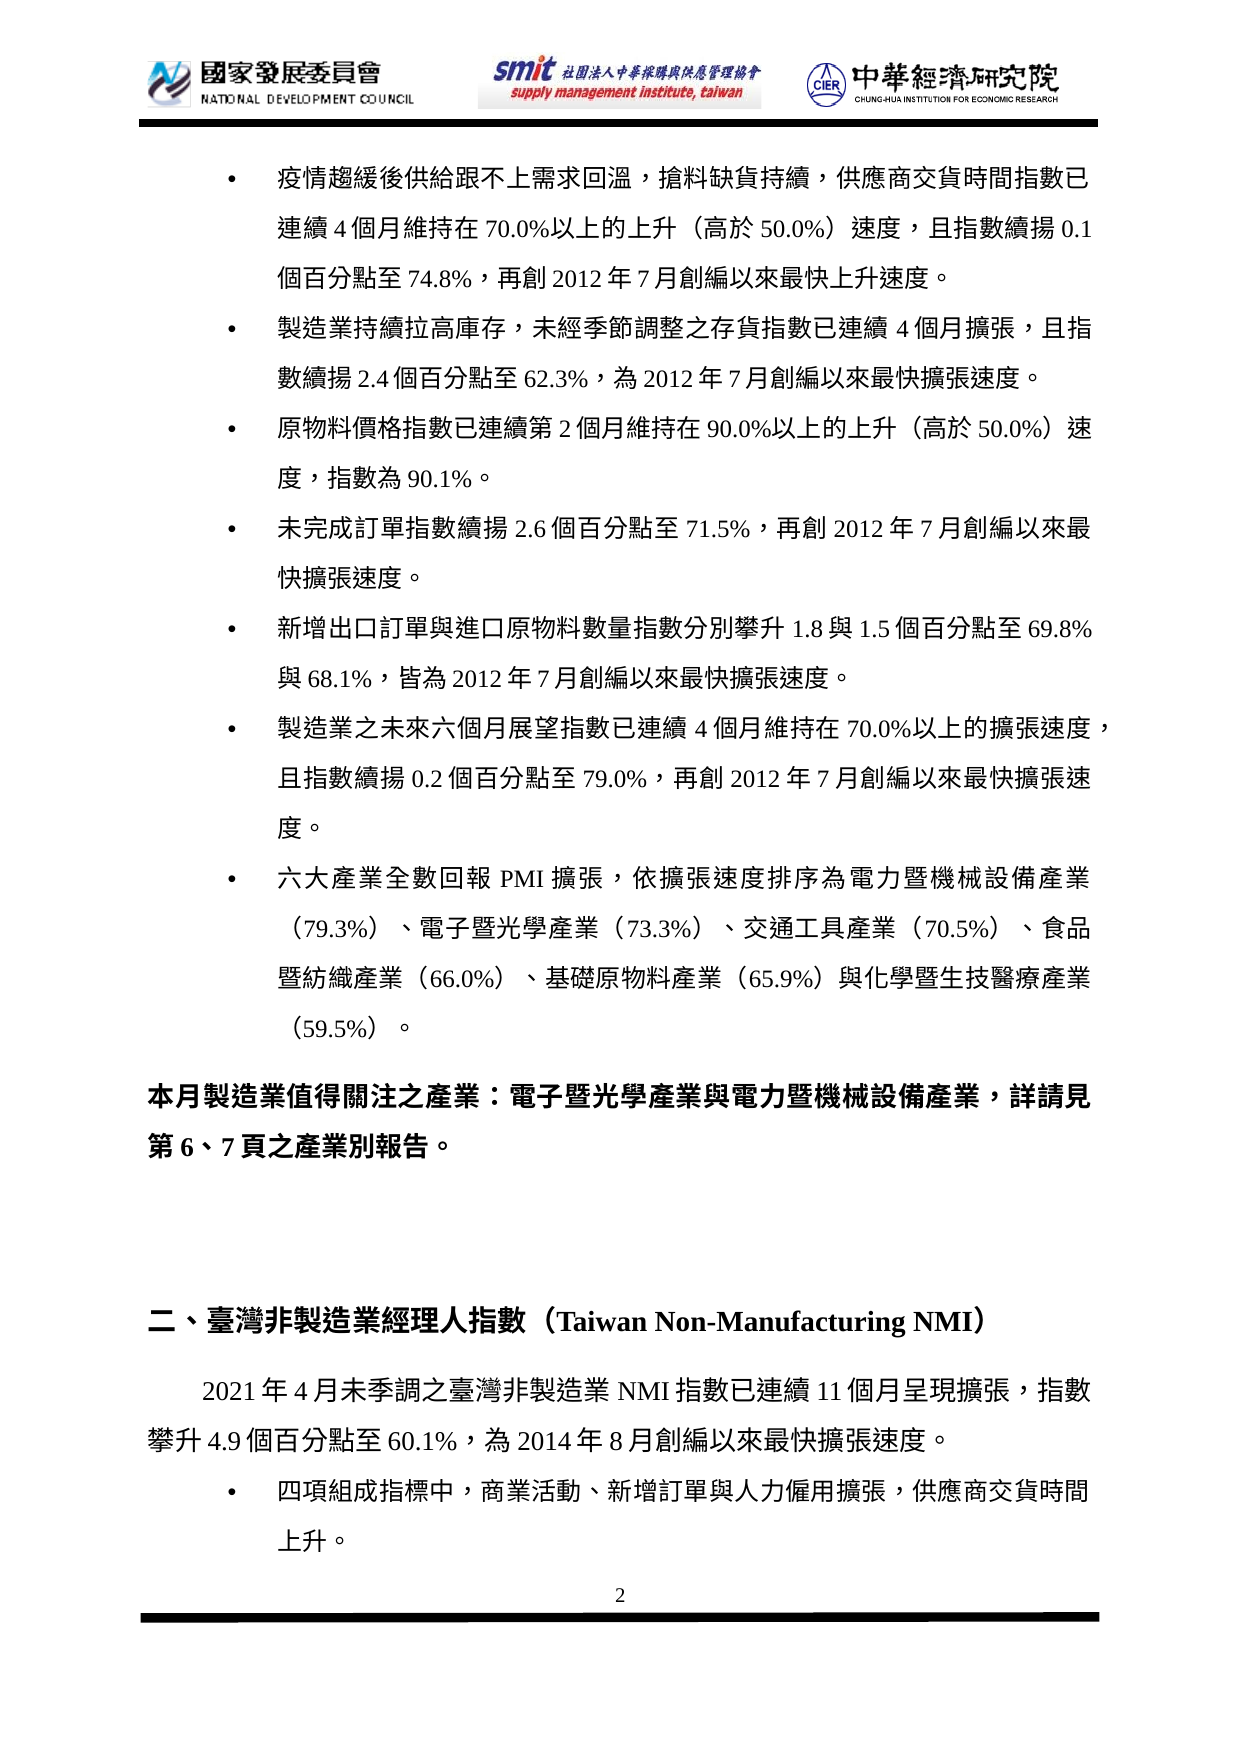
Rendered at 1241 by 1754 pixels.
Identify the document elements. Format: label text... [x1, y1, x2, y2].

list 未完成訂單指數續揚2.6個百分點至71.5%，再創2012年7月創編以來最快擴張速度。 [227, 498, 1092, 598]
list 原物料價格指數已連續第2個月維持在90.0%以上的上升（高於50.0%）速度，指數為90.1%。 [227, 398, 1092, 498]
list 六大產業全數回報PMI擴張，依擴張速度排序為電力暨機械設備產業（79.3%）、電子暨光學產業（73.3%）、交通工具產業（70.5%）、食品暨紡織產業（66.0%）、基礎原物料產業（65.9%）與化學暨生技醫療產業（59.5%）。 [227, 848, 1092, 1048]
text 本月製造業值得關注之產業：電子暨光學產業與電力暨機械設備產業，詳請見第6、7頁之產業別報告。 [148, 1066, 1092, 1166]
list 製造業之未來六個月展望指數已連續4個月維持在70.0%以上的擴張速度，且指數續揚0.2個百分點至79.0%，再創2012年7月創編以來最快擴張速度。 [227, 698, 1092, 848]
text 二、臺灣非製造業經理人指數（Taiwan Non-Manufacturing NMI） [148, 1291, 1092, 1341]
text 2021年4月未季調之臺灣非製造業NMI指數已連續11個月呈現擴張，指數攀升4.9個百分點至60.1%，為2014年8月創編以來最快擴張速度。 [148, 1360, 1092, 1460]
list 疫情趨緩後供給跟不上需求回溫，搶料缺貨持續，供應商交貨時間指數已連續4個月維持在70.0%以上的上升（高於50.0%）速度，且指數續揚0.1個百分點至74.8%，再創2012年7月創編以來最快上升速度。 [227, 148, 1092, 298]
list 四項組成指標中，商業活動、新增訂單與人力僱用擴張，供應商交貨時間上升。 [227, 1460, 1092, 1560]
list 新增出口訂單與進口原物料數量指數分別攀升1.8與1.5個百分點至69.8%與68.1%，皆為2012年7月創編以來最快擴張速度。 [227, 598, 1092, 698]
list 製造業持續拉高庫存，未經季節調整之存貨指數已連續4個月擴張，且指數續揚2.4個百分點至62.3%，為2012年7月創編以來最快擴張速度。 [227, 298, 1092, 398]
